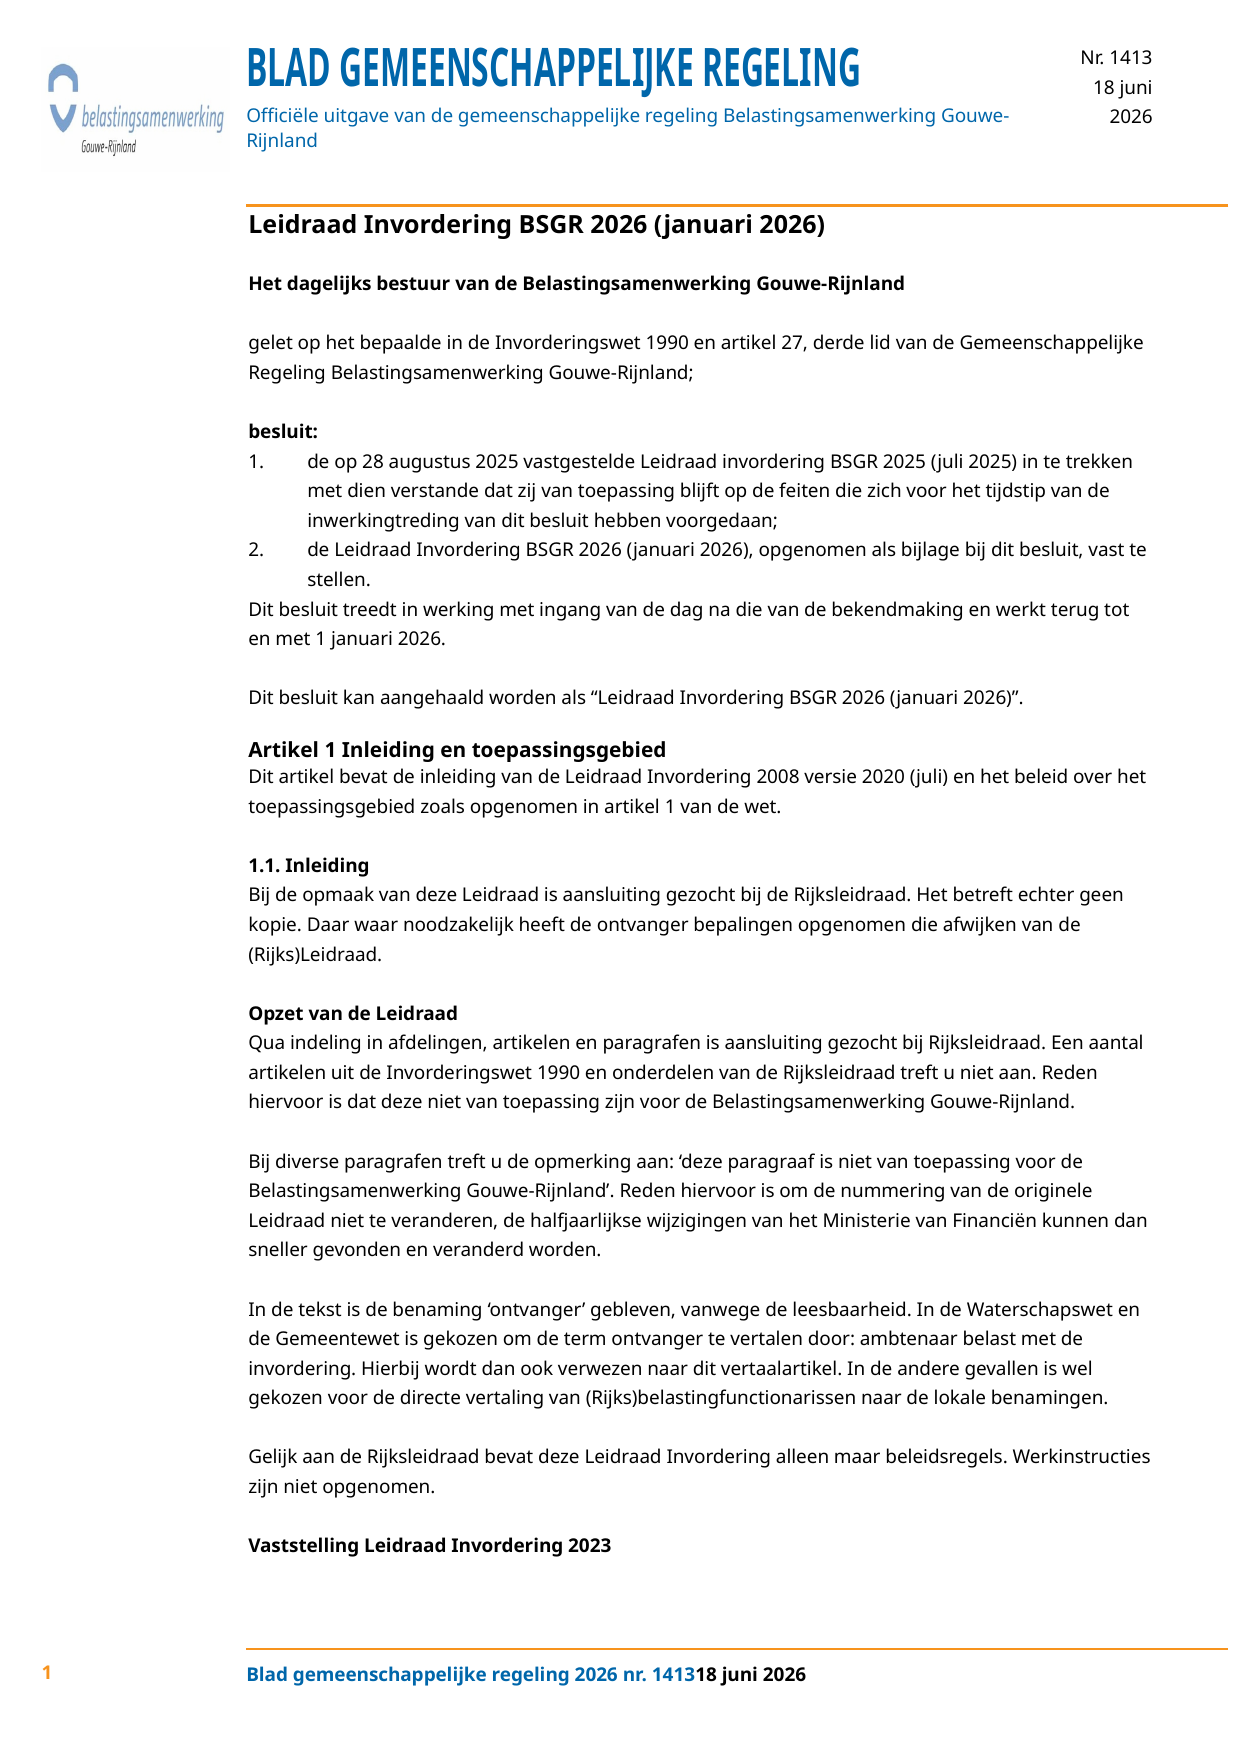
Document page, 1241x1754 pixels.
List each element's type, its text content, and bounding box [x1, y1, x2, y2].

text Artikel 1 Inleiding en toepassingsgebied [248, 735, 1152, 763]
text Qua indeling in afdelingen, artikelen en paragrafen is aansluiting gezocht bij Rijksleidraad. Een aantal artikelen uit de Invorderingswet 1990 en onderdelen van de Rijksleidraad treft u niet aan. Reden hiervoor is dat deze niet van toepassing zijn voor de Belastingsamenwerking Gouwe-Rijnland. [248, 1029, 1152, 1114]
text Leidraad Invordering BSGR 2026 (januari 2026) [248, 207, 1152, 241]
text Gelijk aan de Rijksleidraad bevat deze Leidraad Invordering alleen maar beleidsregels. Werkinstructies zijn niet opgenomen. [248, 1444, 1152, 1499]
text Dit artikel bevat de inleiding van de Leidraad Invordering 2008 versie 2020 (juli) en het beleid over het toepassingsgebied zoals opgenomen in artikel 1 van de wet. [248, 763, 1152, 819]
text In de tekst is de benaming ‘ontvanger’ gebleven, vanwege de leesbaarheid. In de Waterschapswet en de Gemeentewet is gekozen om de term ontvanger te vertalen door: ambtenaar belast met de invordering. Hierbij wordt dan ook verwezen naar dit vertaalartikel. In de andere gevallen is wel gekozen voor de directe vertaling van (Rijks)belastingfunctionarissen naar de lokale benamingen. [248, 1296, 1152, 1410]
text gelet op het bepaalde in de Invorderingswet 1990 en artikel 27, derde lid van de Gemeenschappelijke Regeling Belastingsamenwerking Gouwe-Rijnland; [248, 329, 1152, 385]
text besluit: [248, 418, 1152, 444]
text Opzet van de Leidraad [248, 1000, 1152, 1026]
text Vaststelling Leidraad Invordering 2023 [248, 1532, 1152, 1558]
text Dit besluit kan aangehaald worden als “Leidraad Invordering BSGR 2026 (januari 2026)”. [248, 684, 1152, 710]
text Bij diverse paragrafen treft u de opmerking aan: ‘deze paragraaf is niet van toepassing voor de Belastingsamenwerking Gouwe-Rijnland’. Reden hiervoor is om de nummering van de originele Leidraad niet te veranderen, de halfjaarlijkse wijzigingen van het Ministerie van Financiën kunnen dan sneller gevonden en veranderd worden. [248, 1148, 1152, 1262]
list de Leidraad Invordering BSGR 2026 (januari 2026), opgenomen als bijlage bij dit besluit, vast te stellen. [248, 537, 1152, 592]
text 1.1. Inleiding [248, 852, 1152, 878]
text Bij de opmaak van deze Leidraad is aansluiting gezocht bij de Rijksleidraad. Het betreft echter geen kopie. Daar waar noodzakelijk heeft de ontvanger bepalingen opgenomen die afwijken van de (Rijks)Leidraad. [248, 882, 1152, 967]
text Dit besluit treedt in werking met ingang van de dag na die van de bekendmaking en werkt terug tot en met 1 januari 2026. [248, 596, 1152, 651]
picture [41, 47, 231, 172]
text Het dagelijks bestuur van de Belastingsamenwerking Gouwe-Rijnland [248, 270, 1152, 296]
list de op 28 augustus 2025 vastgestelde Leidraad invordering BSGR 2025 (juli 2025) in te trekken met dien verstande dat zij van toepassing blijft op de feiten die zich voor het tijdstip van de inwerkingtreding van dit besluit hebben voorgedaan; [248, 448, 1152, 533]
